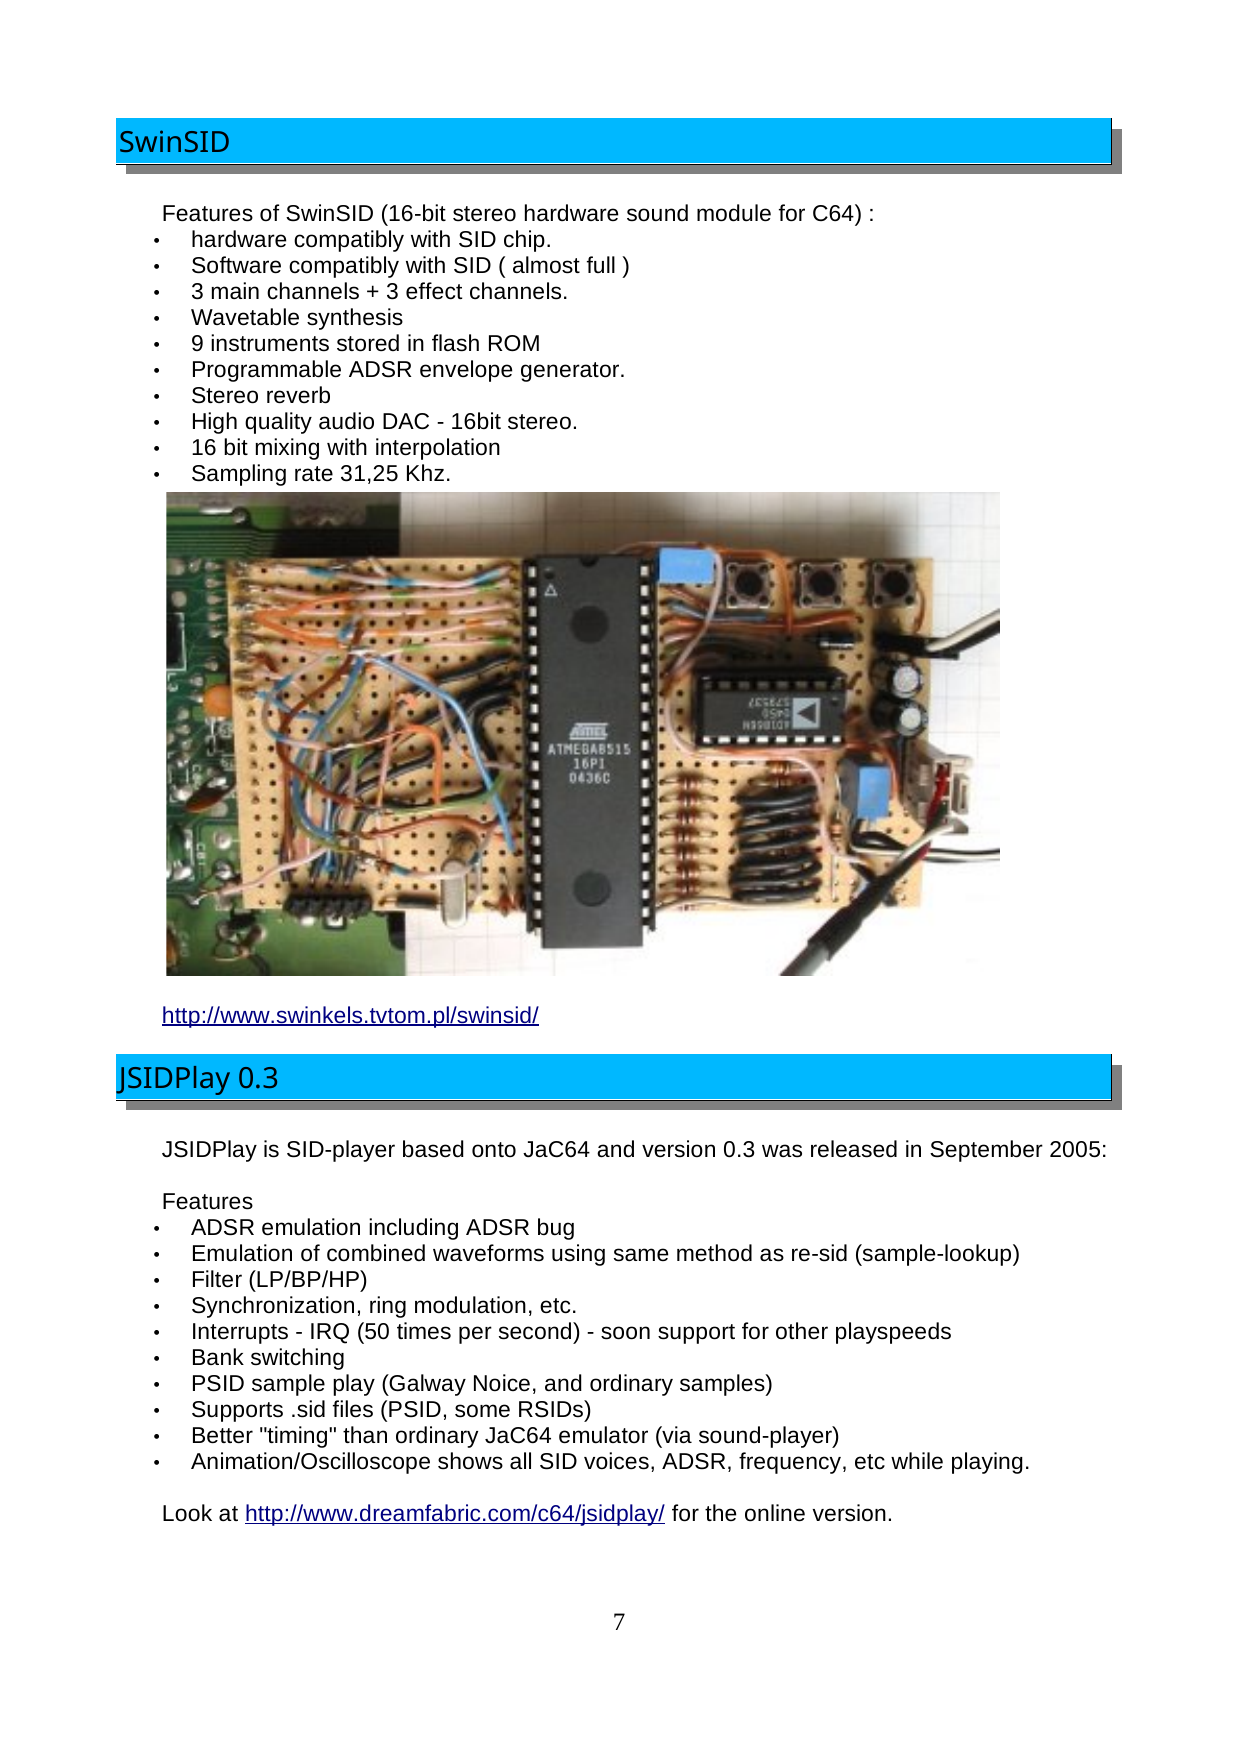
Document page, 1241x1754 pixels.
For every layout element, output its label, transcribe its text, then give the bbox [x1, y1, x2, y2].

list Wavetable synthesis [153, 304, 1122, 330]
text Look at http://www.dreamfabric.com/c64/jsidplay/ for the online version. [116, 1501, 1122, 1527]
list Sampling rate 31,25 Khz. [153, 461, 1122, 487]
list Emulation of combined waveforms using same method as re-sid (sample-lookup) [153, 1240, 1122, 1266]
list Bank switching [153, 1344, 1122, 1371]
list Interrupts - IRQ (50 times per second) - soon support for other playspeeds [153, 1318, 1122, 1344]
text JSIDPlay 0.3 [116, 1054, 1111, 1099]
list 3 main channels + 3 effect channels. [153, 278, 1122, 304]
list 16 bit mixing with interpolation [153, 434, 1122, 461]
list Synchronization, ring modulation, etc. [153, 1292, 1122, 1318]
list ADSR emulation including ADSR bug [153, 1214, 1122, 1240]
list Software compatibly with SID ( almost full ) [153, 252, 1122, 278]
picture [166, 492, 1000, 976]
text JSIDPlay is SID-player based onto JaC64 and version 0.3 was released in September 2005: [116, 1136, 1122, 1162]
list Animation/Oscilloscope shows all SID voices, ADSR, frequency, etc while playing. [153, 1449, 1122, 1475]
list Better "timing" than ordinary JaC64 emulator (via sound-player) [153, 1423, 1122, 1449]
list Filter (LP/BP/HP) [153, 1266, 1122, 1292]
list High quality audio DAC - 16bit stereo. [153, 408, 1122, 434]
list Programmable ADSR envelope generator. [153, 356, 1122, 382]
list hardware compatibly with SID chip. [153, 226, 1122, 252]
list 9 instruments stored in flash ROM [153, 330, 1122, 356]
text Features [116, 1188, 1122, 1214]
list PSID sample play (Galway Noice, and ordinary samples) [153, 1371, 1122, 1397]
text Features of SwinSID (16-bit stereo hardware sound module for C64) : [116, 200, 1122, 226]
text http://www.swinkels.tvtom.pl/swinsid/ [116, 1002, 1122, 1028]
list Supports .sid files (PSID, some RSIDs) [153, 1397, 1122, 1423]
list Stereo reverb [153, 382, 1122, 408]
text SwinSID [116, 118, 1111, 163]
